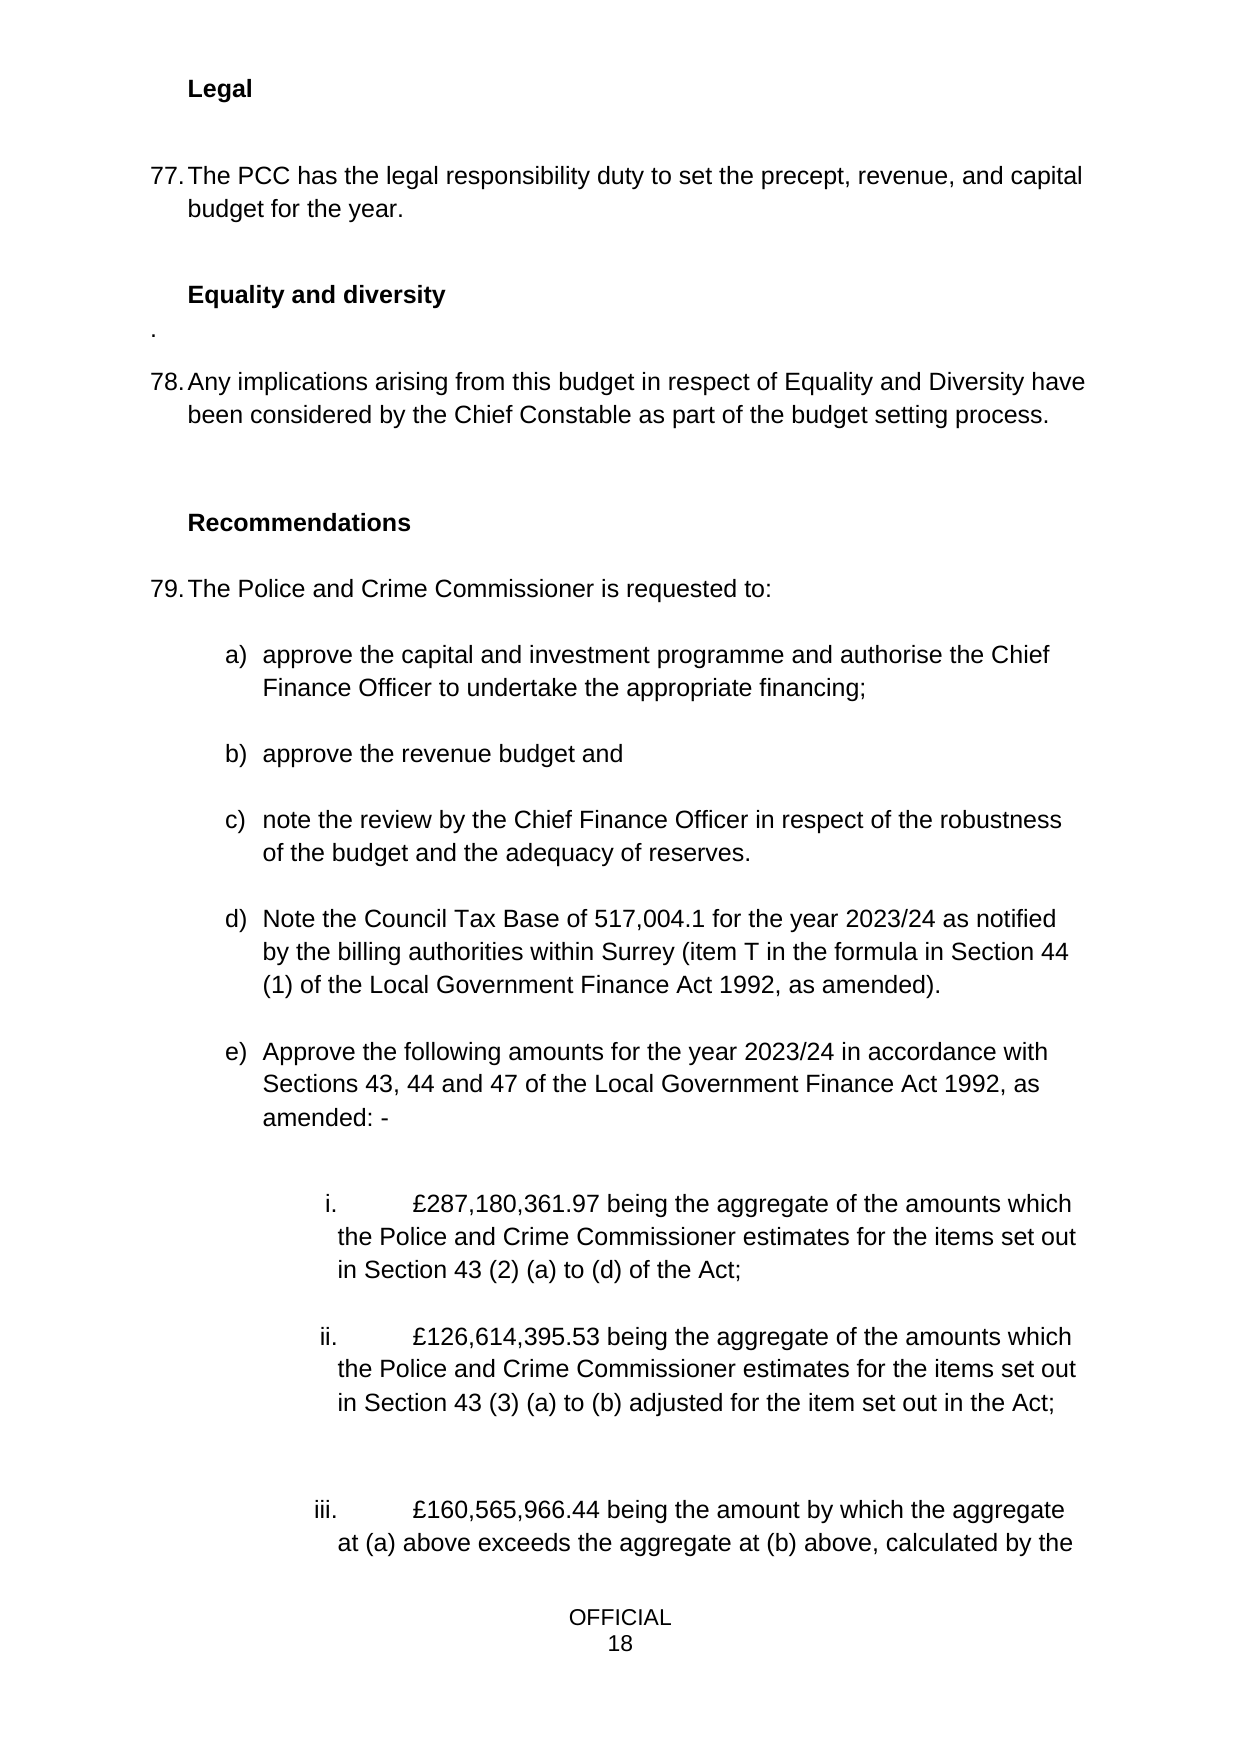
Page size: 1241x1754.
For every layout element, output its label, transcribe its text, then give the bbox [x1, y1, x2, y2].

list The PCC has the legal responsibility duty to set the precept, revenue, and capital budget for the year. [150, 161, 1090, 222]
list £126,614,395.53 being the aggregate of the amounts which the Police and Crime Commissioner estimates for the items set out in Section 43 (3) (a) to (b) adjusted for the item set out in the Act; [337, 1321, 1090, 1416]
list note the review by the Chief Finance Officer in respect of the robustness of the budget and the adequacy of reserves. [225, 805, 1090, 867]
list Any implications arising from this budget in respect of Equality and Diversity have been considered by the Chief Constable as part of the budget setting process. [150, 367, 1090, 429]
list Recommendations [187, 508, 1090, 537]
list approve the revenue budget and [225, 739, 1090, 768]
list £160,565,966.44 being the amount by which the aggregate at (a) above exceeds the aggregate at (b) above, calculated by the [337, 1495, 1090, 1557]
text . [150, 313, 1090, 342]
list Approve the following amounts for the year 2023/24 in accordance with Sections 43, 44 and 47 of the Local Government Finance Act 1992, as amended: - [225, 1036, 1090, 1131]
list Note the Council Tax Base of 517,004.1 for the year 2023/24 as notified by the billing authorities within Surrey (item T in the formula in Section 44 (1) of the Local Government Finance Act 1992, as amended). [225, 904, 1090, 999]
text Equality and diversity [187, 281, 1090, 309]
list The Police and Crime Commissioner is requested to: [150, 574, 1090, 603]
list approve the capital and investment programme and authorise the Chief Finance Officer to undertake the appropriate financing; [225, 640, 1090, 702]
list £287,180,361.97 being the aggregate of the amounts which the Police and Crime Commissioner estimates for the items set out in Section 43 (2) (a) to (d) of the Act; [337, 1189, 1090, 1284]
text Legal [187, 74, 1090, 102]
